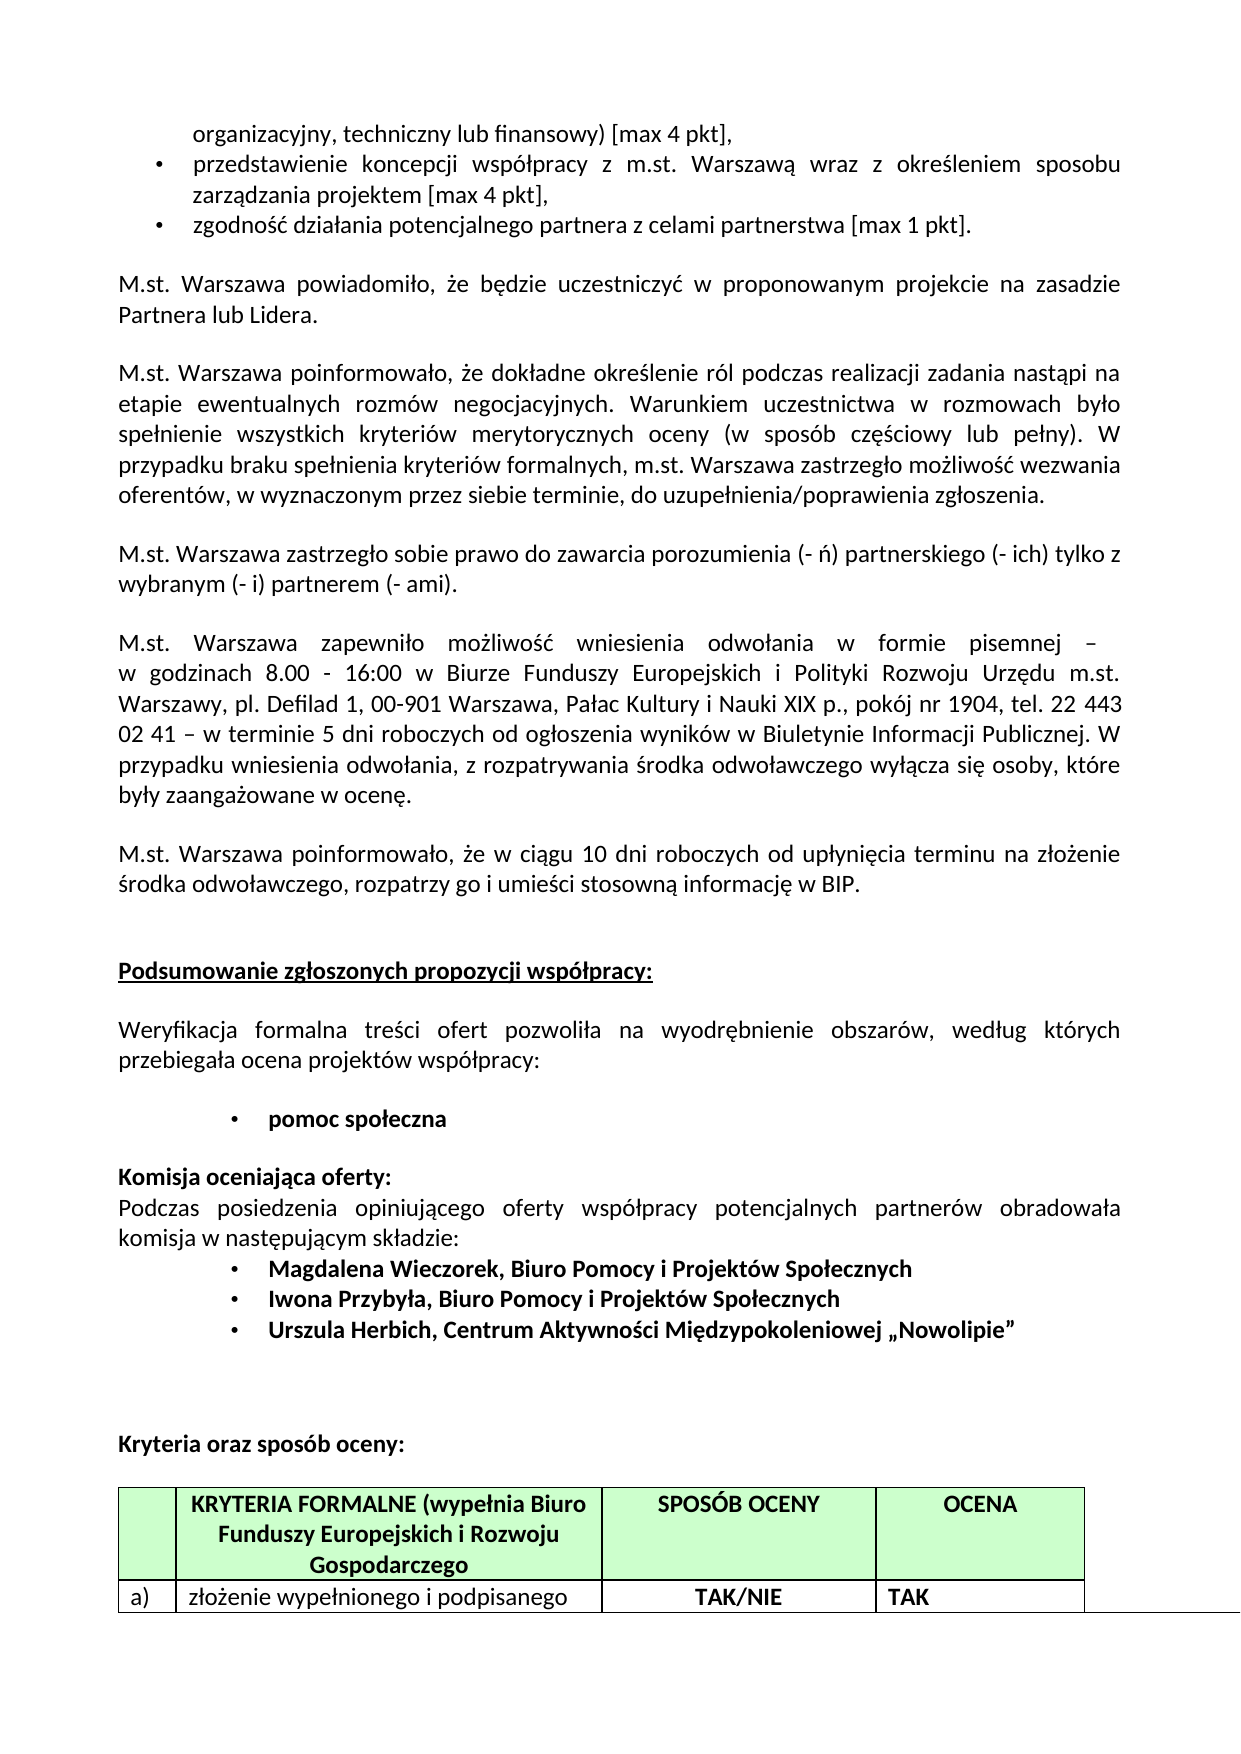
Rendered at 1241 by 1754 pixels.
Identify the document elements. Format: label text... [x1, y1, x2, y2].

text M.st. Warszawa zapewniło możliwość wniesienia odwołania w formie pisemnej – w godzinach 8.00 - 16:00 w Biurze Funduszy Europejskich i Polityki Rozwoju Urzędu m.st. Warszawy, pl. Defilad 1, 00-901 Warszawa, Pałac Kultury i Nauki XIX p., pokój nr 1904, tel. 22 443 02 41 – w terminie 5 dni roboczych od ogłoszenia wyników w Biuletynie Informacji Publicznej. W przypadku wniesienia odwołania, z rozpatrywania środka odwoławczego wyłącza się osoby, które były zaangażowane w ocenę. [118, 627, 1122, 810]
table_header SPOSÓB OCENY [603, 1488, 875, 1579]
list Urszula Herbich, Centrum Aktywności Międzypokoleniowej „Nowolipie” [231, 1314, 1122, 1344]
text Komisja oceniająca oferty: [118, 1161, 1122, 1192]
text M.st. Warszawa zastrzegło sobie prawo do zawarcia porozumienia (- ń) partnerskiego (- ich) tylko z wybranym (- i) partnerem (- ami). [118, 538, 1122, 599]
text Kryteria oraz sposób oceny: [118, 1428, 1122, 1459]
text Podczas posiedzenia opiniującego oferty współpracy potencjalnych partnerów obradowała komisja w następującym składzie: [118, 1192, 1122, 1253]
text Podsumowanie zgłoszonych propozycji współpracy: [118, 955, 1122, 986]
table_header KRYTERIA FORMALNE (wypełnia Biuro Funduszy Europejskich i Rozwoju Gospodarczego [177, 1488, 601, 1579]
table_cell TAK [877, 1581, 1084, 1612]
text M.st. Warszawa poinformowało, że w ciągu 10 dni roboczych od upłynięcia terminu na złożenie środka odwoławczego, rozpatrzy go i umieści stosowną informację w BIP. [118, 838, 1122, 899]
list Magdalena Wieczorek, Biuro Pomocy i Projektów Społecznych [231, 1253, 1122, 1283]
list Iwona Przybyła, Biuro Pomocy i Projektów Społecznych [231, 1283, 1122, 1314]
text M.st. Warszawa poinformowało, że dokładne określenie ról podczas realizacji zadania nastąpi na etapie ewentualnych rozmów negocjacyjnych. Warunkiem uczestnictwa w rozmowach było spełnienie wszystkich kryteriów merytorycznych oceny (w sposób częściowy lub pełny). W przypadku braku spełnienia kryteriów formalnych, m.st. Warszawa zastrzegło możliwość wezwania oferentów, w wyznaczonym przez siebie terminie, do uzupełnienia/poprawienia zgłoszenia. [118, 357, 1122, 510]
text Weryfikacja formalna treści ofert pozwoliła na wyodrębnienie obszarów, według których przebiegała ocena projektów współpracy: [118, 1014, 1122, 1075]
table_header OCENA [877, 1488, 1084, 1579]
table_cell złożenie wypełnionego i podpisanego [177, 1581, 601, 1612]
table_cell a) [119, 1581, 175, 1612]
list zgodność działania potencjalnego partnera z celami partnerstwa [max 1 pkt]. [155, 210, 1122, 240]
text M.st. Warszawa powiadomiło, że będzie uczestniczyć w proponowanym projekcie na zasadzie Partnera lub Lidera. [118, 268, 1122, 329]
list pomoc społeczna [212, 1103, 1122, 1133]
table_cell TAK/NIE [603, 1581, 875, 1612]
list przedstawienie koncepcji współpracy z m.st. Warszawą wraz z określeniem sposobu zarządzania projektem [max 4 pkt], [155, 149, 1122, 210]
table_header [119, 1488, 175, 1579]
list organizacyjny, techniczny lub finansowy) [max 4 pkt], [155, 118, 1122, 149]
